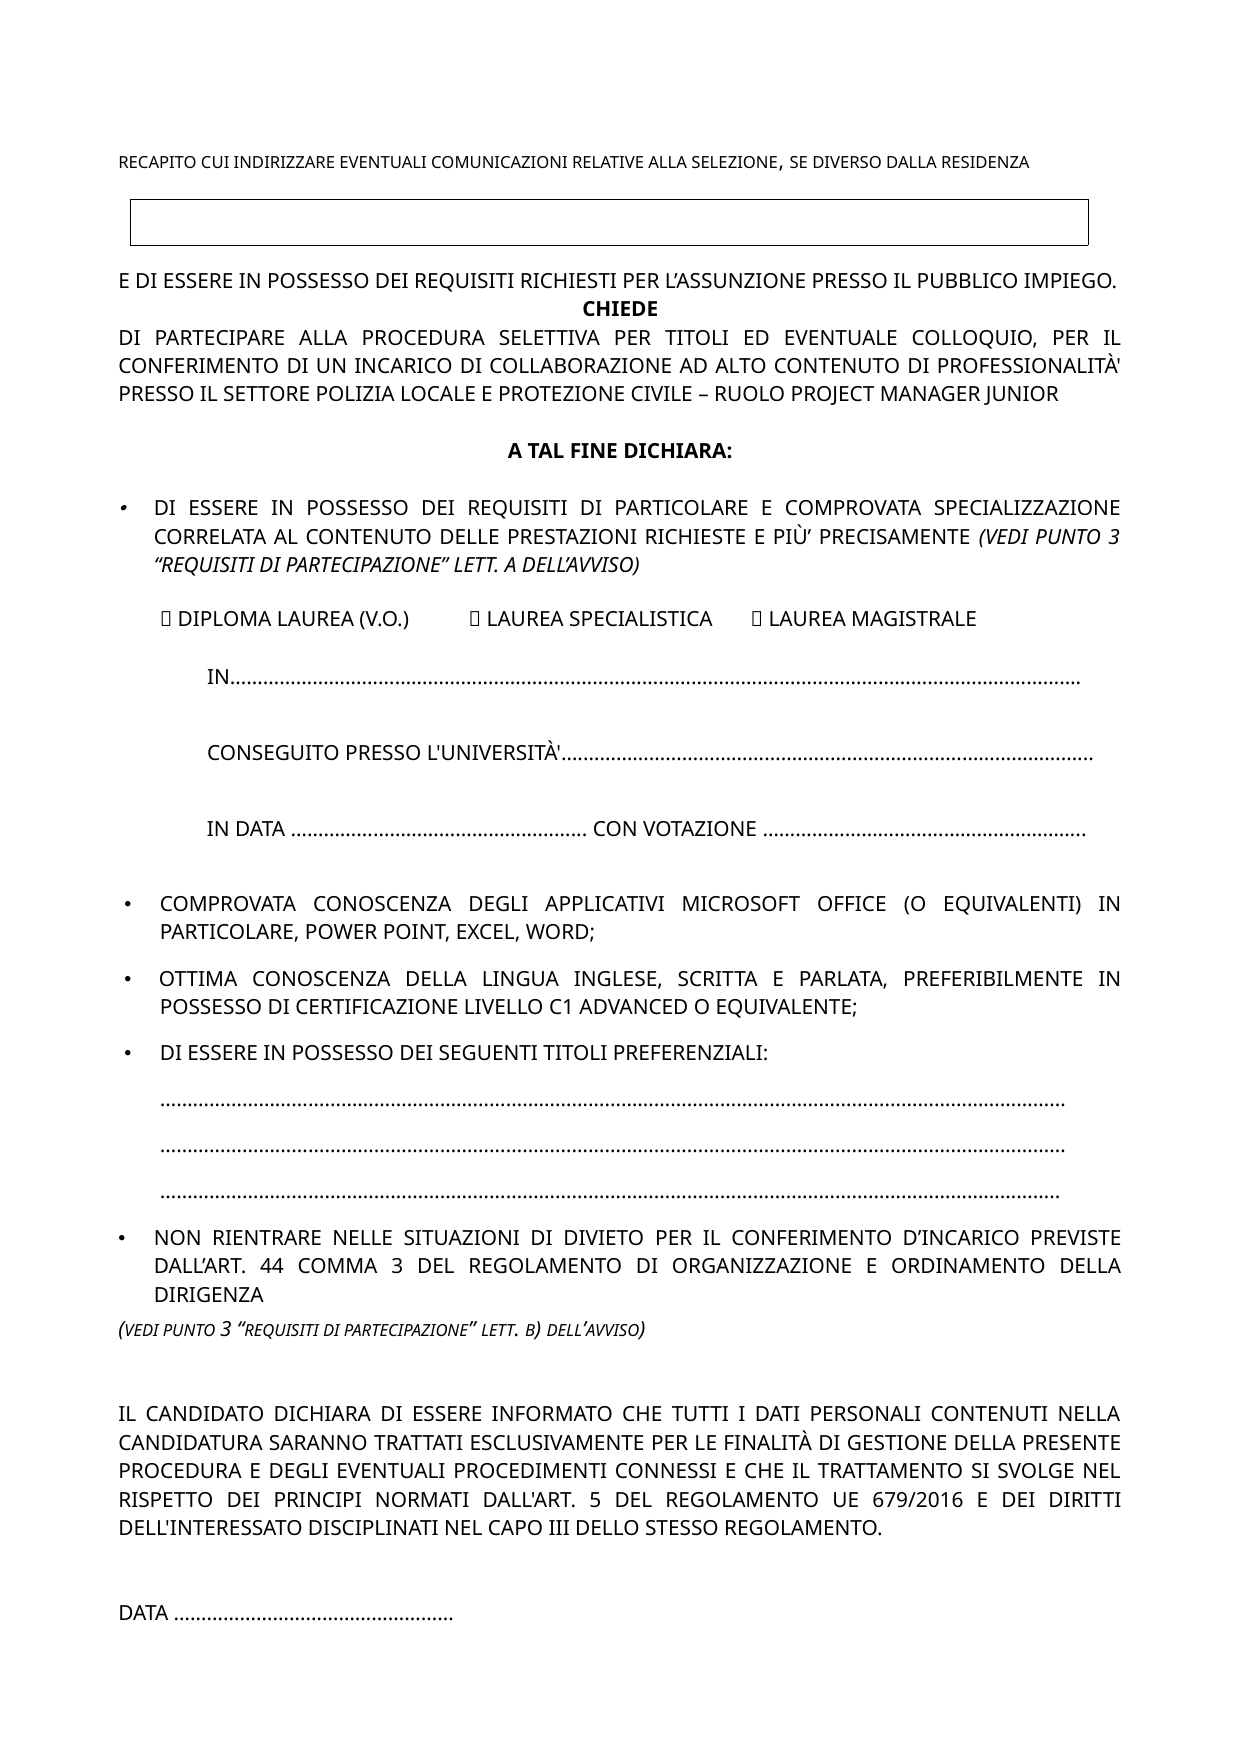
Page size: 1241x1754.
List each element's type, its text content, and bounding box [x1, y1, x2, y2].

text IN DATA ……………………………………………... CON VOTAZIONE ………………………………………………….. [207, 814, 1122, 843]
text  DIPLOMA LAUREA (V.O.)  LAUREA SPECIALISTICA  LAUREA MAGISTRALE [159, 604, 1122, 632]
text RECAPITO CUI INDIRIZZARE EVENTUALI COMUNICAZIONI RELATIVE ALLA SELEZIONE, SE DIVERSO DALLA RESIDENZA [118, 147, 1122, 175]
text IN……………………………………………………………………………………….………………………………………………. [207, 662, 1122, 690]
text A TAL FINE DICHIARA: [118, 436, 1122, 465]
text ……………………………………………………………………………………………………………………………………………….. [118, 1177, 1122, 1205]
text DATA …………………………………………… [118, 1598, 1122, 1627]
list NON RIENTRARE NELLE SITUAZIONI DI DIVIETO PER IL CONFERIMENTO D’INCARICO PREVISTE DALL’ART. 44 COMMA 3 DEL REGOLAMENTO DI ORGANIZZAZIONE E ORDINAMENTO DELLA DIRIGENZA [118, 1223, 1122, 1308]
list OTTIMA CONOSCENZA DELLA LINGUA INGLESE, SCRITTA E PARLATA, PREFERIBILMENTE IN POSSESSO DI CERTIFICAZIONE LIVELLO C1 ADVANCED O EQUIVALENTE; [124, 964, 1122, 1021]
list COMPROVATA CONOSCENZA DEGLI APPLICATIVI MICROSOFT OFFICE (O EQUIVALENTI) IN PARTICOLARE, POWER POINT, EXCEL, WORD; [124, 889, 1122, 946]
text ………………………………………………………………………………………………………………………………………………… [118, 1131, 1122, 1159]
text [131, 200, 1088, 245]
list DI ESSERE IN POSSESSO DEI SEGUENTI TITOLI PREFERENZIALI: [124, 1038, 1122, 1067]
text E DI ESSERE IN POSSESSO DEI REQUISITI RICHIESTI PER L’ASSUNZIONE PRESSO IL PUBBLICO IMPIEGO. [118, 266, 1122, 294]
text (VEDI PUNTO 3 “REQUISITI DI PARTECIPAZIONE” LETT. B) DELL’AVVISO) [118, 1314, 1122, 1342]
text DI PARTECIPARE ALLA PROCEDURA SELETTIVA PER TITOLI ED EVENTUALE COLLOQUIO, PER IL CONFERIMENTO DI UN INCARICO DI COLLABORAZIONE AD ALTO CONTENUTO DI PROFESSIONALITÀ' PRESSO IL SETTORE POLIZIA LOCALE E PROTEZIONE CIVILE – RUOLO PROJECT MANAGER JUNIOR [118, 323, 1122, 408]
text IL CANDIDATO DICHIARA DI ESSERE INFORMATO CHE TUTTI I DATI PERSONALI CONTENUTI NELLA CANDIDATURA SARANNO TRATTATI ESCLUSIVAMENTE PER LE FINALITÀ DI GESTIONE DELLA PRESENTE PROCEDURA E DEGLI EVENTUALI PROCEDIMENTI CONNESSI E CHE IL TRATTAMENTO SI SVOLGE NEL RISPETTO DEI PRINCIPI NORMATI DALL'ART. 5 DEL REGOLAMENTO UE 679/2016 E DEI DIRITTI DELL'INTERESSATO DISCIPLINATI NEL CAPO III DELLO STESSO REGOLAMENTO. [118, 1399, 1122, 1542]
text ………………………………………………………………………………………………………………………………………………… [118, 1084, 1122, 1113]
text CONSEGUITO PRESSO L'UNIVERSITÀ'….………………………………………………………………………………... [207, 738, 1122, 767]
list DI ESSERE IN POSSESSO DEI REQUISITI DI PARTICOLARE E COMPROVATA SPECIALIZZAZIONE CORRELATA AL CONTENUTO DELLE PRESTAZIONI RICHIESTE E PIÙ’ PRECISAMENTE (VEDI PUNTO 3 “REQUISITI DI PARTECIPAZIONE” LETT. A DELL’AVVISO) [118, 493, 1122, 579]
text CHIEDE [118, 294, 1122, 323]
